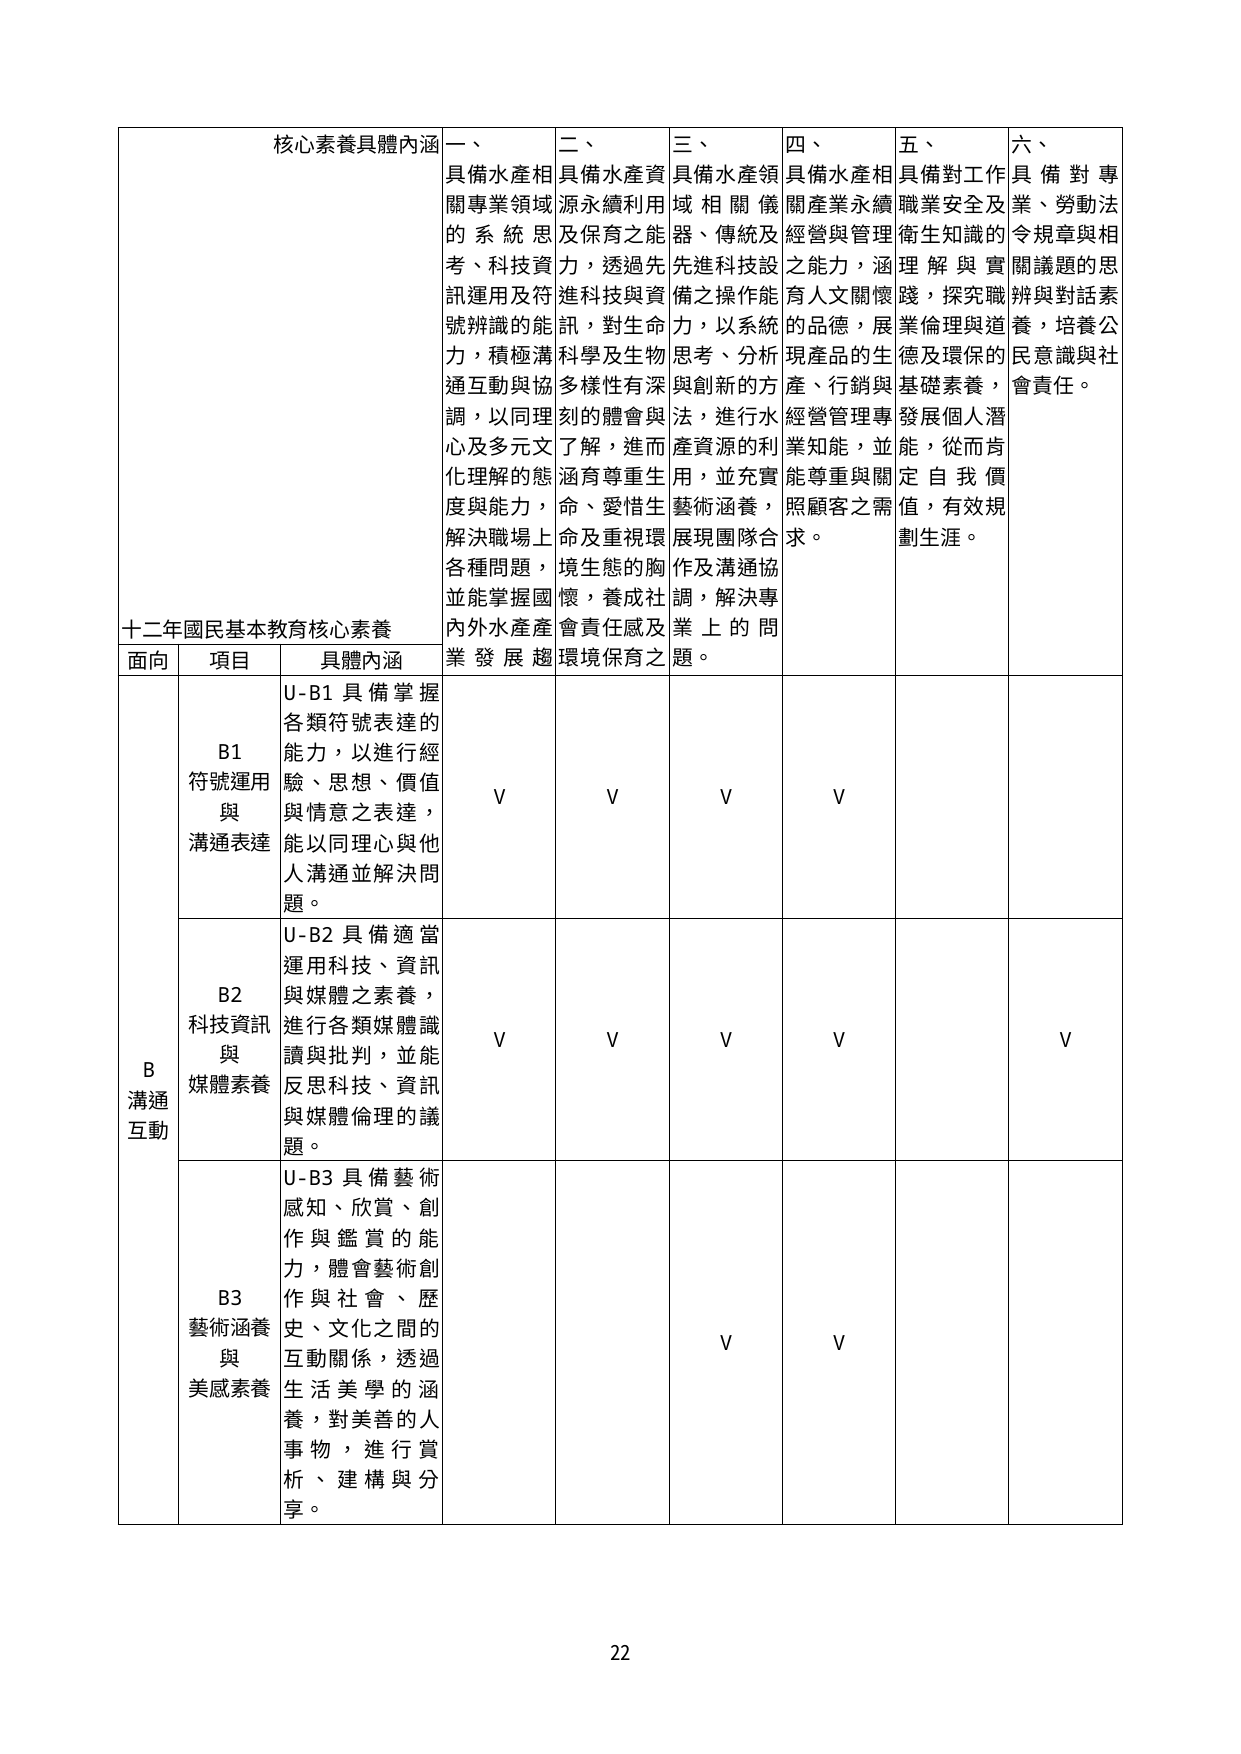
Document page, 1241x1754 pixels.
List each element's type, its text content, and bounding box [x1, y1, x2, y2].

table_cell B 溝通互動 [119, 676, 178, 1524]
table_cell [896, 676, 1008, 917]
table_cell V [556, 676, 669, 917]
table_cell [443, 1161, 555, 1524]
table_cell U-B1具備掌握各類符號表達的能力，以進行經驗、思想、價值與情意之表達，能以同理心與他人溝通並解決問題。 [281, 676, 442, 917]
table_header 三、 具備水產領域相關儀器、傳統及先進科技設備之操作能力，以系統思考、分析與創新的方法，進行水產資源的利用，並充實藝術涵養，展現團隊合作及溝通協調，解決專業上的問題。 [670, 128, 782, 675]
table_header 五、 具備對工作職業安全及衛生知識的理解與實踐，探究職業倫理與道德及環保的基礎素養，發展個人潛能，從而肯定自我價值，有效規劃生涯。 [896, 128, 1008, 675]
table_cell B3 藝術涵養與 美感素養 [179, 1161, 280, 1524]
table_cell V [783, 1161, 895, 1524]
table_cell [896, 919, 1008, 1160]
table_cell 項目 [179, 645, 280, 675]
table_cell B1 符號運用與 溝通表達 [179, 676, 280, 917]
table_cell V [783, 676, 895, 917]
table_cell 面向 [119, 645, 178, 675]
table_cell U-B2具備適當運用科技、資訊與媒體之素養，進行各類媒體識讀與批判，並能反思科技、資訊與媒體倫理的議題。 [281, 919, 442, 1160]
table_cell V [783, 919, 895, 1160]
table_cell V [556, 919, 669, 1160]
table_header 二、 具備水產資源永續利用及保育之能力，透過先進科技與資訊，對生命科學及生物多樣性有深刻的體會與了解，進而涵育尊重生命、愛惜生命及重視環境生態的胸懷，養成社會責任感及環境保育之意識。 [556, 128, 669, 675]
table_cell V [670, 1161, 782, 1524]
table_header 一、 具備水產相關專業領域的系統思考、科技資訊運用及符號辨識的能力，積極溝通互動與協調，以同理心及多元文化理解的態度與能力，解決職場上各種問題，並能掌握國內外水產產業發展趨勢。 [443, 128, 555, 675]
table_cell [1009, 1161, 1122, 1524]
table_cell 具體內涵 [281, 645, 442, 675]
table_cell B2 科技資訊與 媒體素養 [179, 919, 280, 1160]
table_header 核心素養具體內涵 十二年國民基本教育核心素養 [119, 128, 442, 643]
table_cell V [443, 919, 555, 1160]
table_header 六、 具備對專業、勞動法令規章與相關議題的思辨與對話素養，培養公民意識與社會責任。 [1009, 128, 1122, 675]
table_cell [896, 1161, 1008, 1524]
table_cell U-B3具備藝術感知、欣賞、創作與鑑賞的能力，體會藝術創作與社會、歷史、文化之間的互動關係，透過生活美學的涵養，對美善的人事物，進行賞析、建構與分享。 [281, 1161, 442, 1524]
table_cell V [670, 676, 782, 917]
table_cell V [670, 919, 782, 1160]
table_cell V [1009, 919, 1122, 1160]
table_cell [1009, 676, 1122, 917]
table_header 四、 具備水產相關產業永續經營與管理之能力，涵育人文關懷的品德，展現產品的生產、行銷與經營管理專業知能，並能尊重與關照顧客之需求。 [783, 128, 895, 675]
table_cell V [443, 676, 555, 917]
table_cell [556, 1161, 669, 1524]
